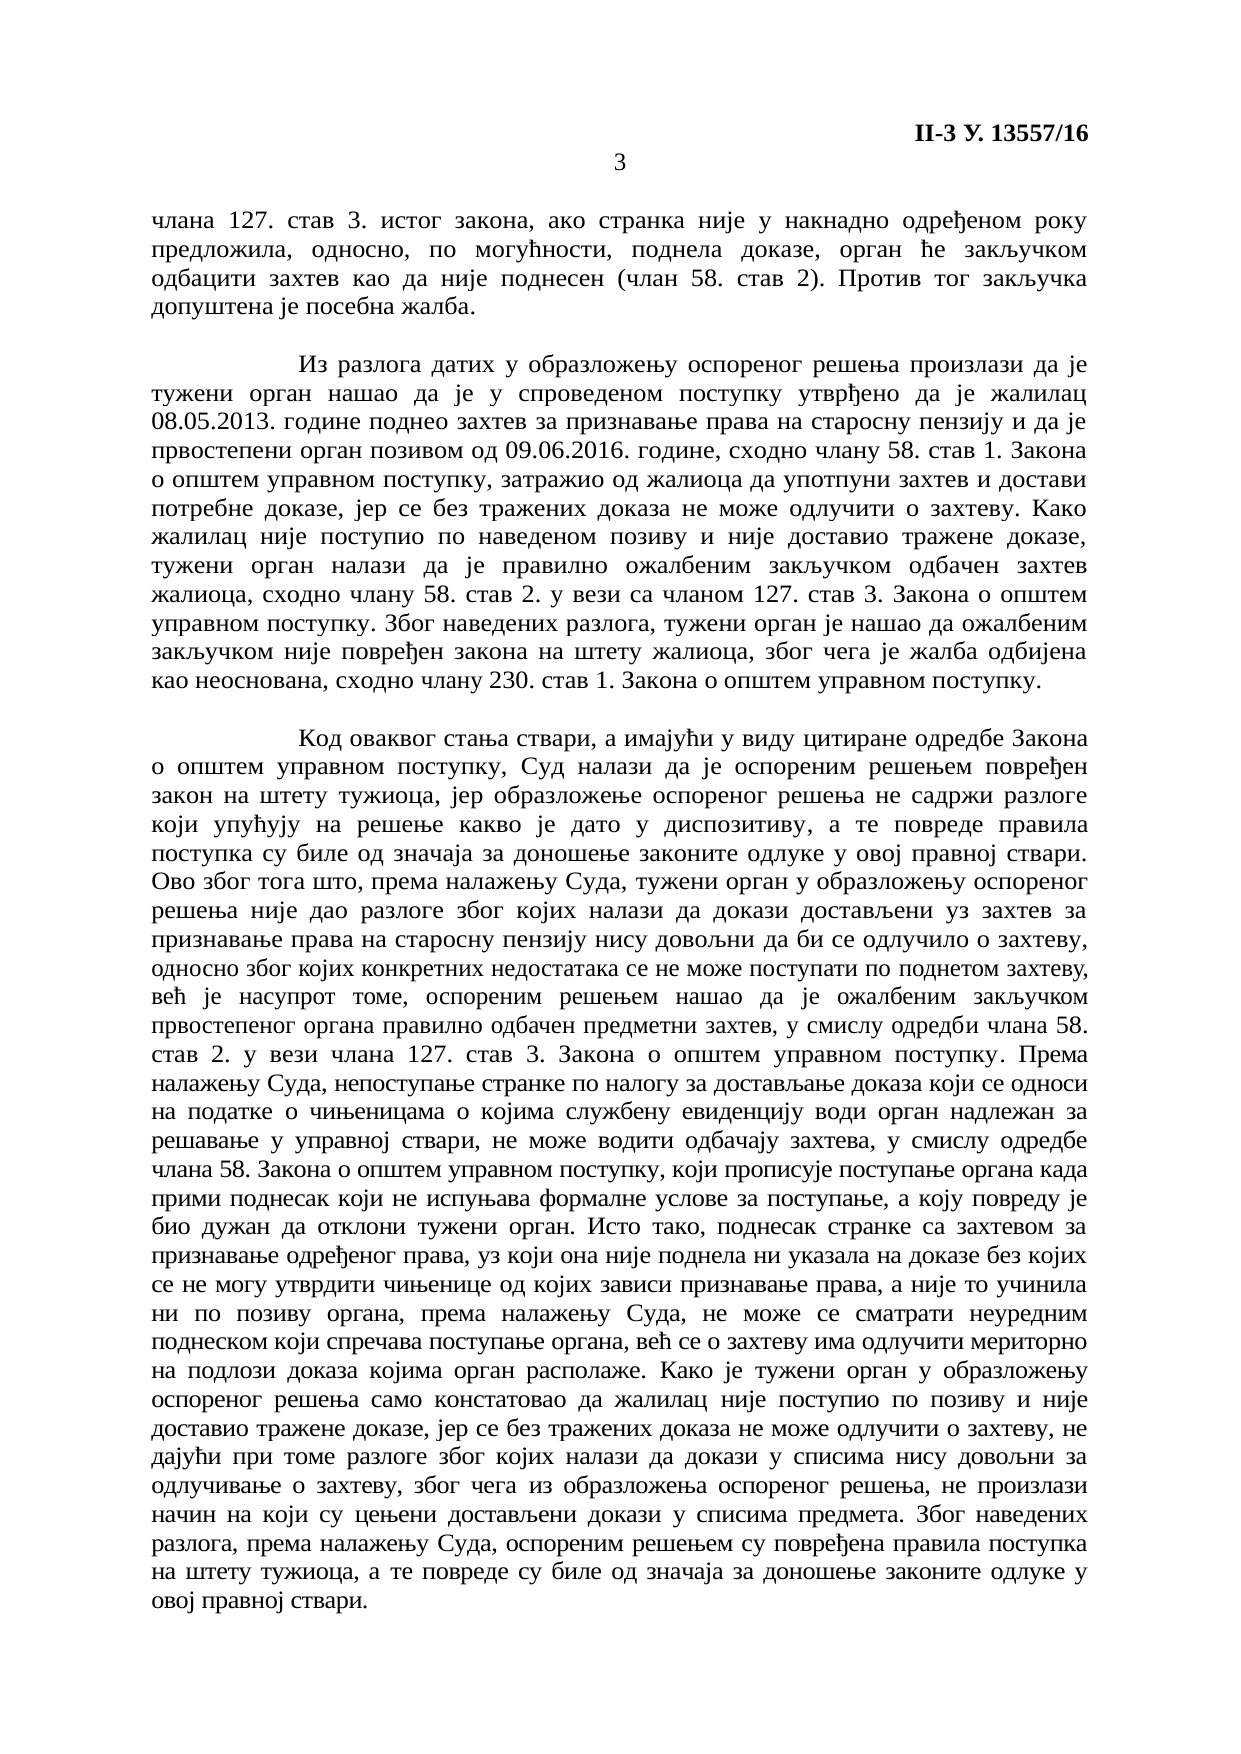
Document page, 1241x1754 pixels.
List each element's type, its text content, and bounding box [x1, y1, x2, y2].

text члана 127. став 3. истог закона, ако странка није у накнадно одређеном року предложила, односно, по могућности, поднела доказе, орган ће закључком одбацити захтев као да није поднесен (члан 58. став 2). Против тог закључка допуштена је посебна жалба. [151, 205, 1088, 320]
text Из разлога датих у образложењу оспореног решења произлази да је тужени орган нашао да је у спроведеном поступку утврђено да је жалилац 08.05.2013. године поднео захтев за признавање права на старосну пензију и да је првостепени орган позивом од 09.06.2016. године, сходно члану 58. став 1. Закона о општем управном поступку, затражио од жалиоца да употпуни захтев и достави потребне доказе, јер се без тражених доказа не може одлучити о захтеву. Како жалилац није поступио по наведеном позиву и није доставио тражене доказе, тужени орган налази да је правилно ожалбеним закључком одбачен захтев жалиоца, сходно члану 58. став 2. у вези са чланом 127. став 3. Закона о општем управном поступку. Због наведених разлога, тужени орган је нашао да ожалбеним закључком није повређен закона на штету жалиоца, због чега је жалба одбијена као неоснована, сходно члану 230. став 1. Закона о општем управном поступку. [151, 349, 1088, 694]
text Код оваквог стања ствари, а имајући у виду цитиране одредбе Закона о општем управном поступку, Суд налази да је оспореним решењем повређен закон на штету тужиоца, јер образложење оспореног решења не садржи разлоге који упућују на решење какво је дато у диспозитиву, а те повреде правила поступка су биле од значаја за доношење законите одлуке у овој правној ствари. Ово због тога што, према налажењу Суда, тужени орган у образложењу оспореног решења није дао разлоге због којих налази да докази достављени уз захтев за признавање права на старосну пензију нису довољни да би се одлучило о захтеву, односно због којих конкретних недостатака се не може поступати по поднетом захтеву, већ је насупрот томе, оспореним решењем нашао да је ожалбеним закључком првостепеног органа правилно одбачен предметни захтев, у смислу одредби члана 58. став 2. у вези члана 127. став 3. Закона о општем управном поступку. Према налажењу Суда, непоступање странке по налогу за достављање доказа који се односи на податке о чињеницама о којима службену евиденцију води орган надлежан за решавање у управној ствари, не може водити одбачају захтева, у смислу одредбе члана 58. Закона о општем управном поступку, који прописује поступање органа када прими поднесак који не испуњава формалне услове за поступање, а коју повреду је био дужан да отклони тужени орган. Исто тако, поднесак странке са захтевом за признавање одређеног права, уз који она није поднела ни указала на доказе без којих се не могу утврдити чињенице од којих зависи признавање права, а није то учинила ни по позиву органа, према налажењу Суда, не може се сматрати неуредним поднеском који спречава поступање органа, већ се о захтеву има одлучити мериторно на подлози доказа којима орган располаже. Како је тужени орган у образложењу оспореног решења само констатовао да жалилац није поступио по позиву и није доставио тражене доказе, јер се без тражених доказа не може одлучити о захтеву, не дајући при томе разлоге због којих налази да докази у списима нису довољни за одлучивање о захтеву, због чега из образложења оспореног решења, не произлази начин на који су цењени достављени докази у списима предмета. Због наведених разлога, према налажењу Суда, оспореним решењем су повређена правила поступка на штету тужиоца, а те повреде су биле од значаја за доношење законите одлуке у овој правној ствари. [151, 723, 1088, 1614]
